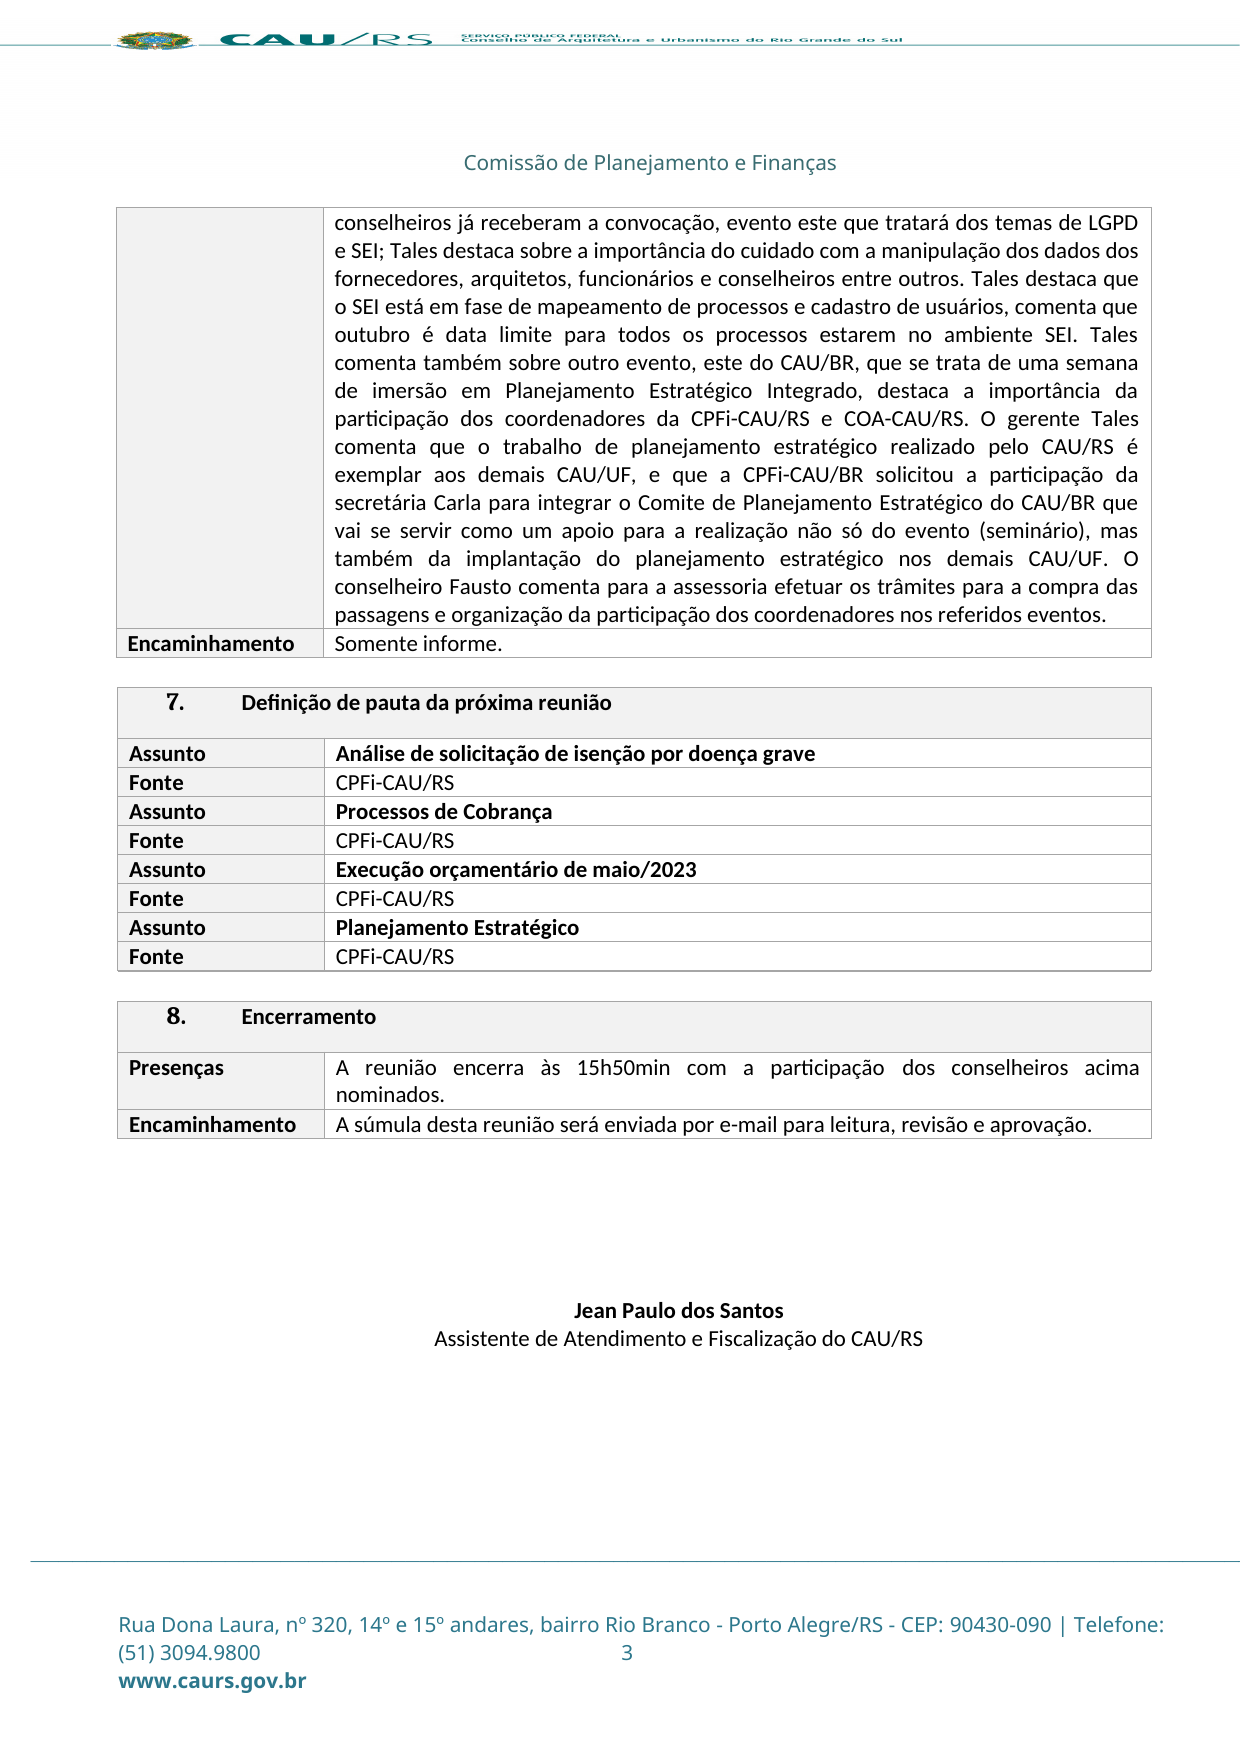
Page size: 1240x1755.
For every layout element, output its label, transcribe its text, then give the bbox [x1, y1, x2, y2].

table_cell CPFi-CAU/RS [325, 768, 1151, 796]
table_header [118, 972, 1151, 1001]
table_cell Encaminhamento [117, 629, 323, 657]
table_cell Somente informe. [324, 629, 1151, 657]
table_cell Assunto [118, 855, 324, 883]
text Jean Paulo dos Santos [177, 1296, 1181, 1324]
table_cell CPFi-CAU/RS [325, 826, 1151, 854]
table_cell Assunto [118, 913, 324, 941]
table_cell Execução orçamentário de maio/2023 [325, 855, 1151, 883]
table_cell Processos de Cobrança [325, 797, 1151, 825]
table_cell Assunto [118, 797, 324, 825]
table_cell CPFi-CAU/RS [325, 942, 1151, 970]
table_cell CPFi-CAU/RS [325, 884, 1151, 912]
table_cell Fonte [118, 884, 324, 912]
table_cell Fonte [118, 768, 324, 796]
table_cell [117, 208, 323, 628]
table_cell A súmula desta reunião será enviada por e-mail para leitura, revisão e aprovação. [325, 1110, 1151, 1138]
table_cell Planejamento Estratégico [325, 913, 1151, 941]
table_cell Encaminhamento [118, 1110, 324, 1138]
table_cell Encerramento [118, 1002, 1151, 1052]
text Assistente de Atendimento e Fiscalização do CAU/RS [177, 1324, 1181, 1352]
table_cell conselheiros já receberam a convocação, evento este que tratará dos temas de LGPD e SEI; Tales destaca sobre a importância do cuidado com a manipulação dos dados dos fornecedores, arquitetos, funcionários e conselheiros entre outros. Tales destaca que o SEI está em fase de mapeamento de processos e cadastro de usuários, comenta que outubro é data limite para todos os processos estarem no ambiente SEI. Tales comenta também sobre outro evento, este do CAU/BR, que se trata de uma semana de imersão em Planejamento Estratégico Integrado, destaca a importância da participação dos coordenadores da CPFi-CAU/RS e COA-CAU/RS. O gerente Tales comenta que o trabalho de planejamento estratégico realizado pelo CAU/RS é exemplar aos demais CAU/UF, e que a CPFi-CAU/BR solicitou a participação da secretária Carla para integrar o Comite de Planejamento Estratégico do CAU/BR que vai se servir como um apoio para a realização não só do evento (seminário), mas também da implantação do planejamento estratégico nos demais CAU/UF. O conselheiro Fausto comenta para a assessoria efetuar os trâmites para a compra das passagens e organização da participação dos coordenadores nos referidos eventos. [324, 208, 1151, 628]
table_cell Fonte [118, 942, 324, 970]
table_cell Assunto [118, 739, 324, 767]
table_cell Presenças [118, 1053, 324, 1109]
table_cell A reunião encerra às 15h50min com a participação dos conselheiros acima nominados. [325, 1053, 1151, 1109]
table_cell Análise de solicitação de isenção por doença grave [325, 739, 1151, 767]
table_header Definição de pauta da próxima reunião [118, 688, 1151, 738]
table_cell Fonte [118, 826, 324, 854]
